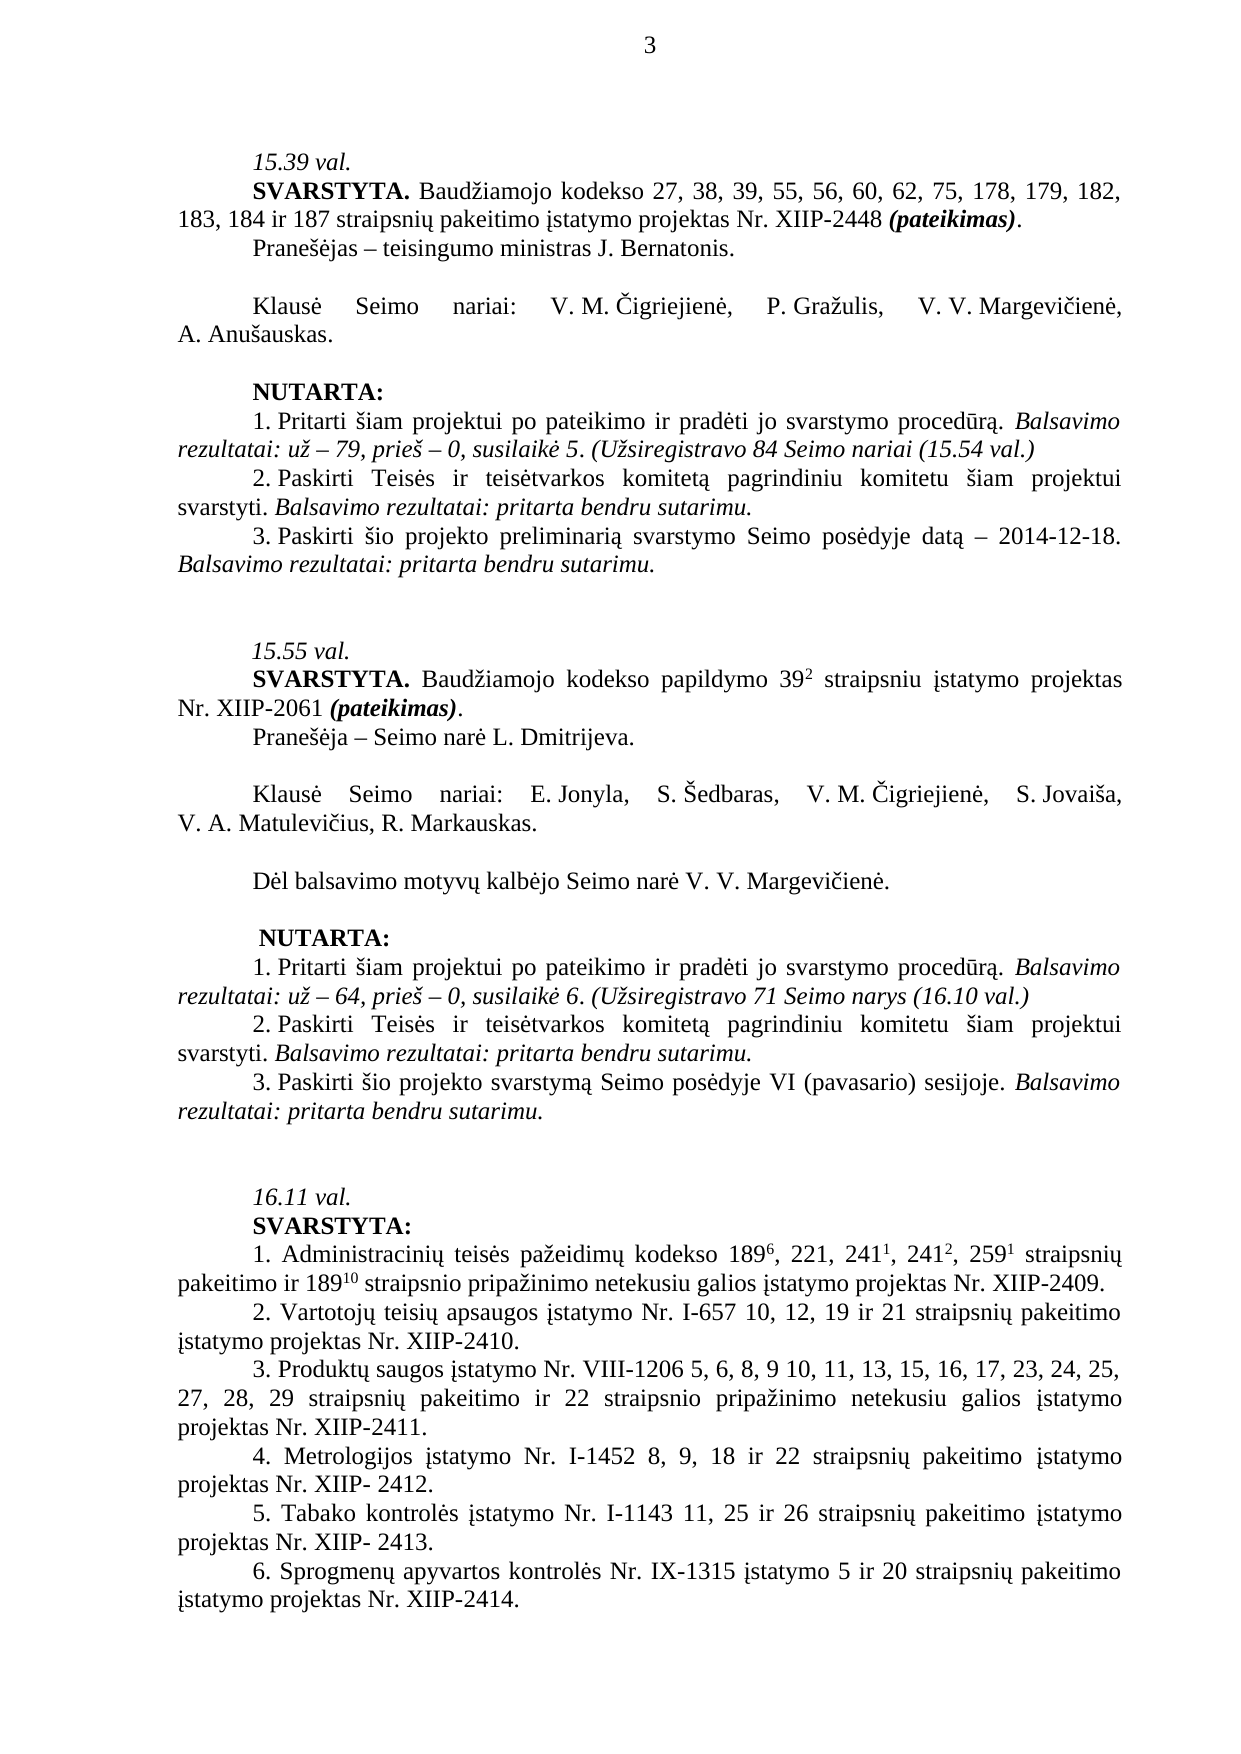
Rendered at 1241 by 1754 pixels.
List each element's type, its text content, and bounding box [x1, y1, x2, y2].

text SVARSTYTA. Baudžiamojo kodekso papildymo 392 straipsniu įstatymo projektas Nr. XIIP-2061 (pateikimas). [177, 664, 1122, 722]
text Dėl balsavimo motyvų kalbėjo Seimo narė V. V. Margevičienė. [177, 866, 1122, 894]
text 2. Paskirti Teisės ir teisėtvarkos komitetą pagrindiniu komitetu šiam projektui svarstyti. Balsavimo rezultatai: pritarta bendru sutarimu. [177, 1009, 1122, 1067]
text Pranešėja – Seimo narė L. Dmitrijeva. [177, 722, 1122, 751]
text NUTARTA: [177, 377, 1122, 406]
text 15.55 val. [177, 636, 1122, 664]
text 4. Metrologijos įstatymo Nr. I-1452 8, 9, 18 ir 22 straipsnių pakeitimo įstatymo projektas Nr. XIIP- 2412. [177, 1441, 1122, 1498]
text 2. Vartotojų teisių apsaugos įstatymo Nr. I-657 10, 12, 19 ir 21 straipsnių pakeitimo įstatymo projektas Nr. XIIP-2410. [177, 1297, 1122, 1354]
text 1. Pritarti šiam projektui po pateikimo ir pradėti jo svarstymo procedūrą. Balsavimo rezultatai: už – 79, prieš – 0, susilaikė 5. (Užsiregistravo 84 Seimo nariai (15.54 val.) [177, 406, 1122, 463]
text 6. Sprogmenų apyvartos kontrolės Nr. IX-1315 įstatymo 5 ir 20 straipsnių pakeitimo įstatymo projektas Nr. XIIP-2414. [177, 1556, 1122, 1613]
text Klausė Seimo nariai: E. Jonyla, S. Šedbaras, V. M. Čigriejienė, S. Jovaiša, V. A. Matulevičius, R. Markauskas. [177, 779, 1122, 837]
text 16.11 val. [177, 1182, 1122, 1211]
text 1. Pritarti šiam projektui po pateikimo ir pradėti jo svarstymo procedūrą. Balsavimo rezultatai: už – 64, prieš – 0, susilaikė 6. (Užsiregistravo 71 Seimo narys (16.10 val.) [177, 952, 1122, 1009]
text NUTARTA: [177, 923, 1122, 952]
text Pranešėjas – teisingumo ministras J. Bernatonis. [177, 233, 1122, 262]
text 1. Administracinių teisės pažeidimų kodekso 1896, 221, 2411, 2412, 2591 straipsnių pakeitimo ir 18910 straipsnio pripažinimo netekusiu galios įstatymo projektas Nr. XIIP-2409. [177, 1239, 1122, 1297]
text 3. Produktų saugos įstatymo Nr. VIII-1206 5, 6, 8, 9 10, 11, 13, 15, 16, 17, 23, 24, 25, 27, 28, 29 straipsnių pakeitimo ir 22 straipsnio pripažinimo netekusiu galios įstatymo projektas Nr. XIIP-2411. [177, 1354, 1122, 1441]
text SVARSTYTA: [177, 1211, 1122, 1239]
text 3. Paskirti šio projekto svarstymą Seimo posėdyje VI (pavasario) sesijoje. Balsavimo rezultatai: pritarta bendru sutarimu. [177, 1067, 1122, 1124]
text SVARSTYTA. Baudžiamojo kodekso 27, 38, 39, 55, 56, 60, 62, 75, 178, 179, 182, 183, 184 ir 187 straipsnių pakeitimo įstatymo projektas Nr. XIIP-2448 (pateikimas). [177, 176, 1122, 233]
text Klausė Seimo nariai: V. M. Čigriejienė, P. Gražulis, V. V. Margevičienė, A. Anušauskas. [177, 291, 1122, 348]
text 5. Tabako kontrolės įstatymo Nr. I-1143 11, 25 ir 26 straipsnių pakeitimo įstatymo projektas Nr. XIIP- 2413. [177, 1498, 1122, 1556]
text 3. Paskirti šio projekto preliminarią svarstymo Seimo posėdyje datą – 2014-12-18. Balsavimo rezultatai: pritarta bendru sutarimu. [177, 521, 1122, 578]
text 15.39 val. [177, 147, 1122, 176]
text 2. Paskirti Teisės ir teisėtvarkos komitetą pagrindiniu komitetu šiam projektui svarstyti. Balsavimo rezultatai: pritarta bendru sutarimu. [177, 463, 1122, 521]
